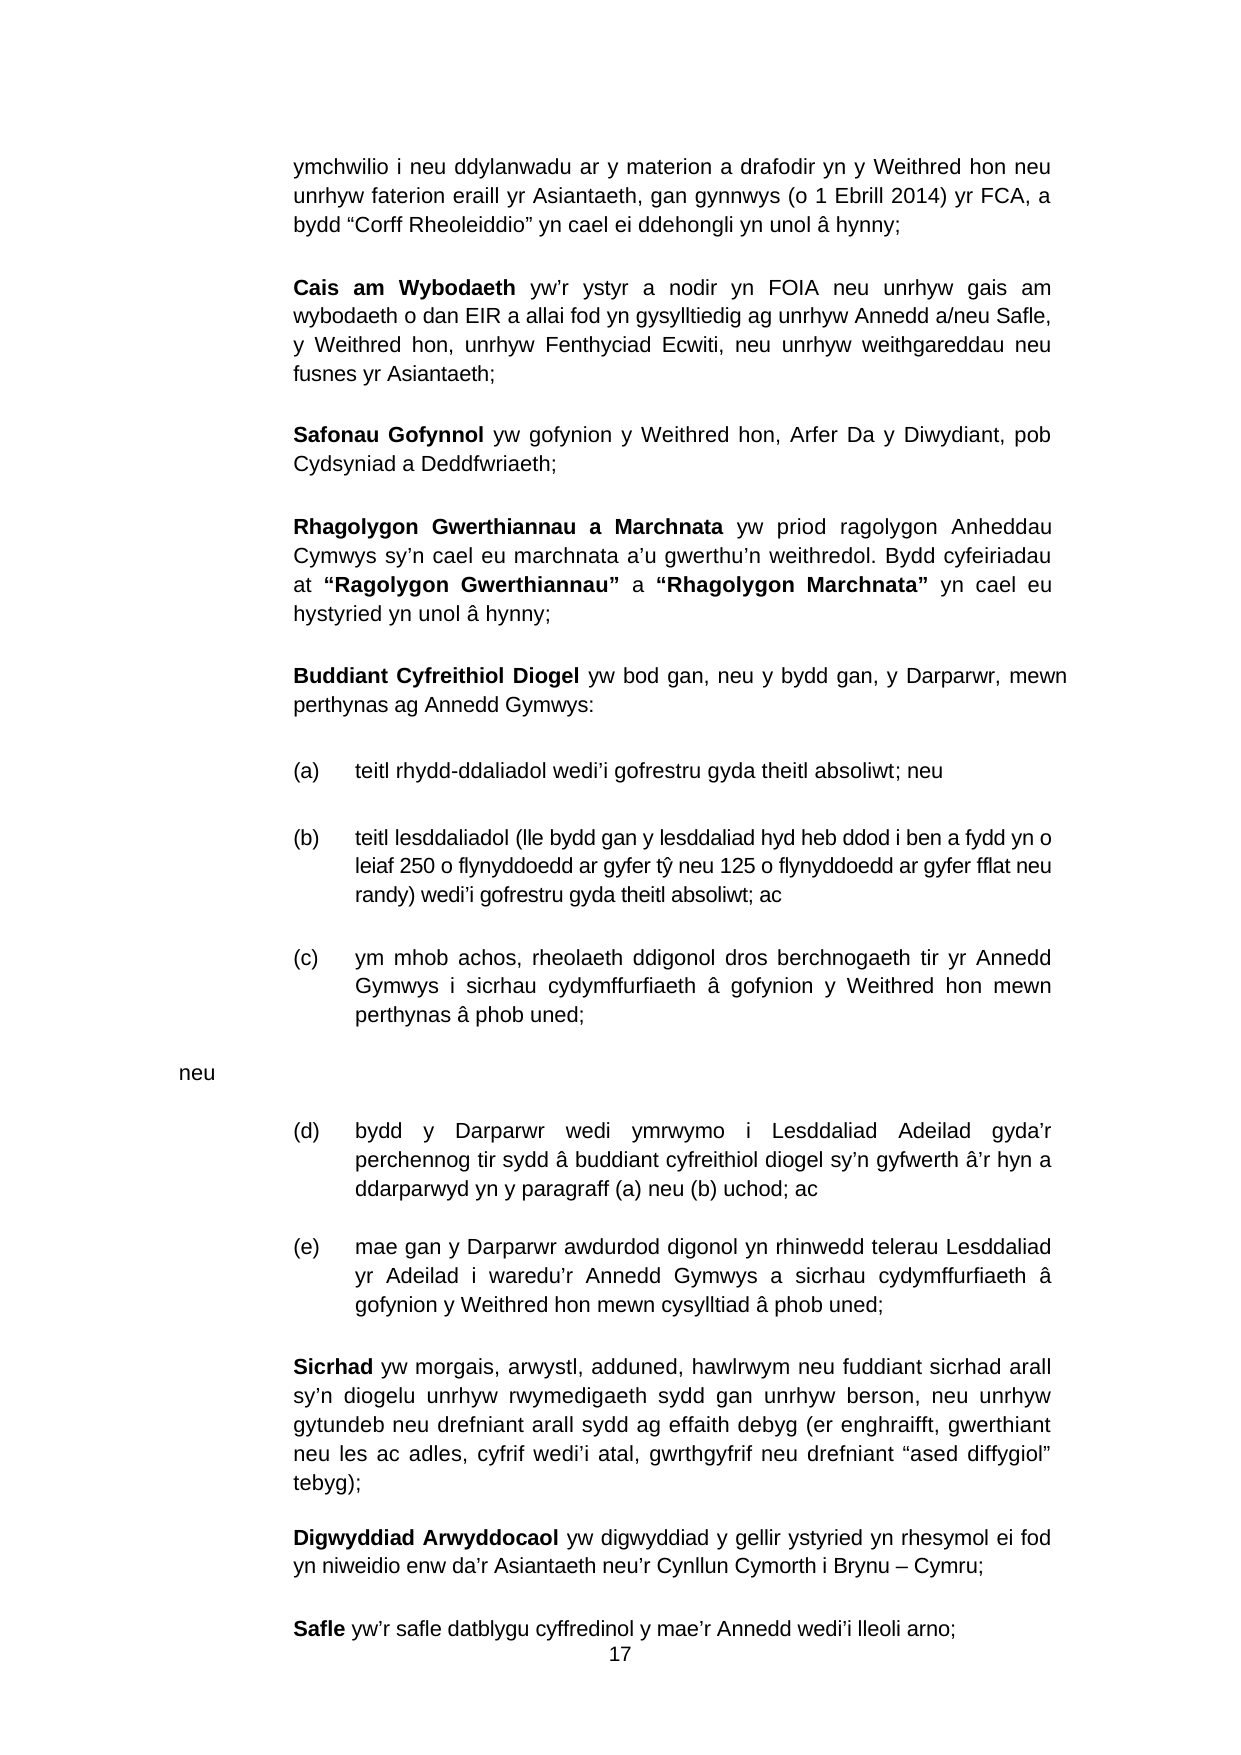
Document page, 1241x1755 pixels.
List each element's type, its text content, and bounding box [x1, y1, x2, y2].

text Digwyddiad Arwyddocaol yw digwyddiad y gellir ystyried yn rhesymol ei fod yn niweidio enw da’r Asiantaeth neu’r Cynllun Cymorth i Brynu – Cymru; [293, 1524, 1052, 1578]
text ymchwilio i neu ddylanwadu ar y materion a drafodir yn y Weithred hon neu unrhyw faterion eraill yr Asiantaeth, gan gynnwys (o 1 Ebrill 2014) yr FCA, a bydd “Corff Rheoleiddio” yn cael ei ddehongli yn unol â hynny; [293, 154, 1053, 237]
text Rhagolygon Gwerthiannau a Marchnata yw priod ragolygon Anheddau Cymwys sy’n cael eu marchnata a’u gwerthu’n weithredol. Bydd cyfeiriadau at “Ragolygon Gwerthiannau” a “Rhagolygon Marchnata” yn cael eu hystyried yn unol â hynny; [293, 514, 1053, 626]
list mae gan y Darparwr awdurdod digonol yn rhinwedd telerau Lesddaliad yr Adeilad i waredu’r Annedd Gymwys a sicrhau cydymffurfiaeth â gofynion y Weithred hon mewn cysylltiad â phob uned; [293, 1234, 1053, 1317]
list ym mhob achos, rheolaeth ddigonol dros berchnogaeth tir yr Annedd Gymwys i sicrhau cydymffurfiaeth â gofynion y Weithred hon mewn perthynas â phob uned; [293, 944, 1053, 1028]
list teitl rhydd-ddaliadol wedi’i gofrestru gyda theitl absoliwt; neu [293, 758, 1065, 783]
text Safle yw’r safle datblygu cyffredinol y mae’r Annedd wedi’i lleoli arno; [293, 1616, 1068, 1641]
list bydd y Darparwr wedi ymrwymo i Lesddaliad Adeilad gyda’r perchennog tir sydd â buddiant cyfreithiol diogel sy’n gyfwerth â’r hyn a ddarparwyd yn y paragraff (a) neu (b) uchod; ac [293, 1118, 1053, 1201]
text Buddiant Cyfreithiol Diogel yw bod gan, neu y bydd gan, y Darparwr, mewn perthynas ag Annedd Gymwys: [293, 663, 1068, 717]
text Safonau Gofynnol yw gofynion y Weithred hon, Arfer Da y Diwydiant, pob Cydsyniad a Deddfwriaeth; [293, 422, 1052, 477]
text Cais am Wybodaeth yw’r ystyr a nodir yn FOIA neu unrhyw gais am wybodaeth o dan EIR a allai fod yn gysylltiedig ag unrhyw Annedd a/neu Safle, y Weithred hon, unrhyw Fenthyciad Ecwiti, neu unrhyw weithgareddau neu fusnes yr Asiantaeth; [293, 274, 1052, 386]
list teitl lesddaliadol (lle bydd gan y lesddaliad hyd heb ddod i ben a fydd yn o leiaf 250 o flynyddoedd ar gyfer tŷ neu 125 o flynyddoedd ar gyfer fflat neu randy) wedi’i gofrestru gyda theitl absoliwt; ac [293, 824, 1052, 908]
text neu [175, 1060, 1053, 1086]
text Sicrhad yw morgais, arwystl, adduned, hawlrwym neu fuddiant sicrhad arall sy’n diogelu unrhyw rwymedigaeth sydd gan unrhyw berson, neu unrhyw gytundeb neu drefniant arall sydd ag effaith debyg (er enghraifft, gwerthiant neu les ac adles, cyfrif wedi’i atal, gwrthgyfrif neu drefniant “ased diffygiol” tebyg); [293, 1354, 1053, 1495]
